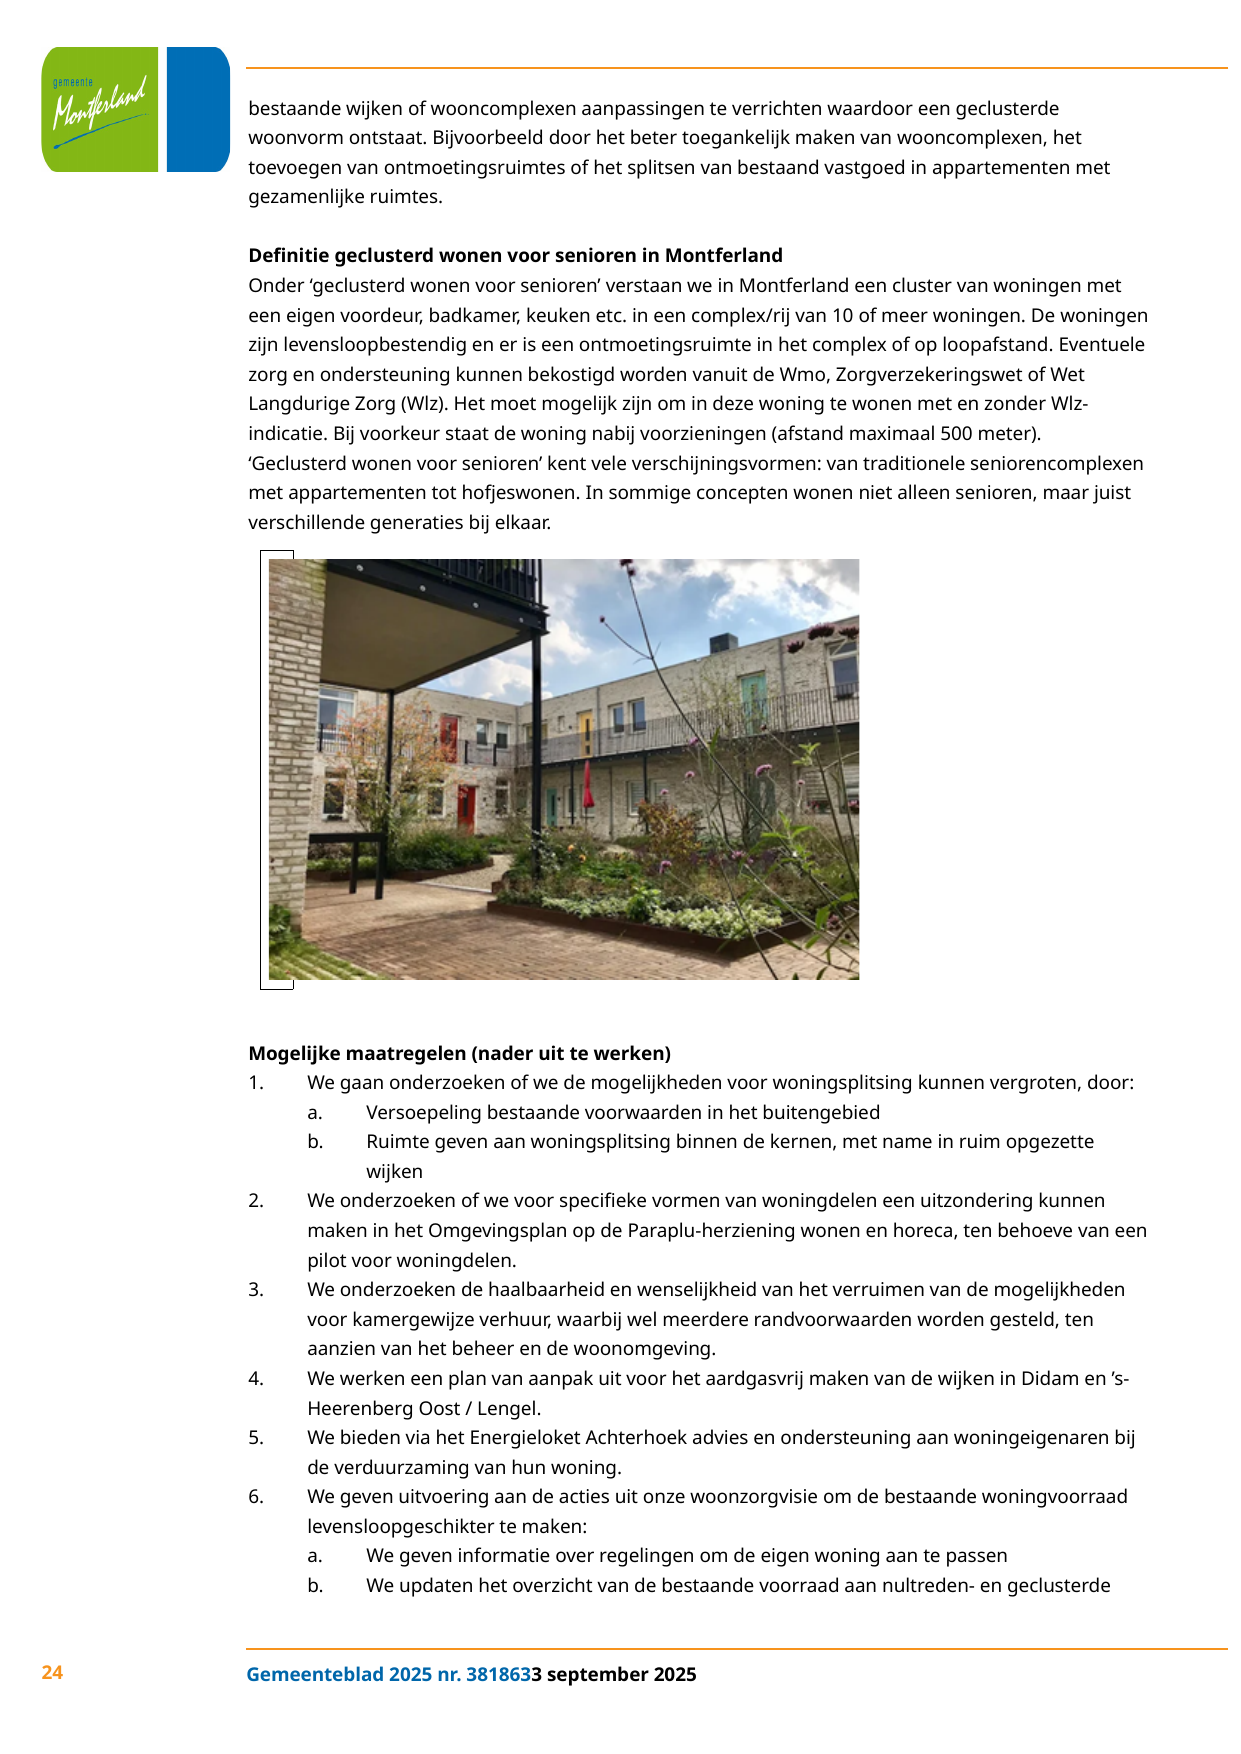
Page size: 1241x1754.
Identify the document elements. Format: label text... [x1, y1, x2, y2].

list We updaten het overzicht van de bestaande voorraad aan nultreden- en geclusterde [307, 1572, 1152, 1598]
picture [268, 559, 860, 980]
list We gaan onderzoeken of we de mogelijkheden voor woningsplitsing kunnen vergroten, door: [248, 1069, 1152, 1095]
list We werken een plan van aanpak uit voor het aardgasvrij maken van de wijken in Didam en ’s-Heerenberg Oost / Lengel. [248, 1365, 1152, 1421]
text Onder ‘geclusterd wonen voor senioren’ verstaan we in Montferland een cluster van woningen met een eigen voordeur, badkamer, keuken etc. in een complex/rij van 10 of meer woningen. De woningen zijn levensloop­bestendig en er is een ontmoetingsruimte in het complex of op loop­afstand. Eventuele zorg en ondersteuning kunnen bekostigd worden vanuit de Wmo, Zorgverzekeringswet of Wet Langdurige Zorg (Wlz). Het moet mogelijk zijn om in deze woning te wonen met en zonder Wlz-indicatie. Bij voorkeur staat de woning nabij voorzieningen (afstand maximaal 500 meter). [248, 272, 1152, 446]
list Ruimte geven aan woningsplitsing binnen de kernen, met name in ruim opgezette wijken [307, 1128, 1152, 1184]
text bestaande wijken of wooncomplexen aanpassingen te verrichten waardoor een geclusterde woonvorm ontstaat. Bijvoorbeeld door het beter toegankelijk maken van wooncomplexen, het toevoegen van ontmoetingsruimtes of het splitsen van bestaand vastgoed in appartementen met gezamenlijke ruimtes. [248, 95, 1152, 209]
list We onderzoeken de haalbaarheid en wenselijkheid van het verruimen van de mogelijkheden voor kamergewijze verhuur, waarbij wel meerdere randvoorwaarden worden gesteld, ten aanzien van het beheer en de woonomgeving. [248, 1276, 1152, 1361]
list We onderzoeken of we voor specifieke vormen van woningdelen een uitzondering kunnen maken in het Omgevingsplan op de Paraplu-herziening wonen en horeca, ten behoeve van een pilot voor woningdelen. [248, 1188, 1152, 1273]
text Definitie geclusterd wonen voor senioren in Montferland [248, 243, 1152, 268]
text ‘Geclusterd wonen voor senioren’ kent vele verschijningsvormen: van traditionele seniorencomplexen met appartementen tot hofjeswonen. In sommige concepten wonen niet alleen senioren, maar juist verschillende generaties bij elkaar. [248, 450, 1152, 535]
picture [41, 47, 231, 172]
list We geven informatie over regelingen om de eigen woning aan te passen [307, 1543, 1152, 1568]
text Mogelijke maatregelen (nader uit te werken) [248, 1040, 1152, 1066]
list We bieden via het Energieloket Achterhoek advies en ondersteuning aan woningeigenaren bij de verduurzaming van hun woning. [248, 1424, 1152, 1480]
list Versoepeling bestaande voorwaarden in het buitengebied [307, 1099, 1152, 1125]
list We geven uitvoering aan de acties uit onze woonzorgvisie om de bestaande woningvoorraad levensloopgeschikter te maken: [248, 1483, 1152, 1539]
